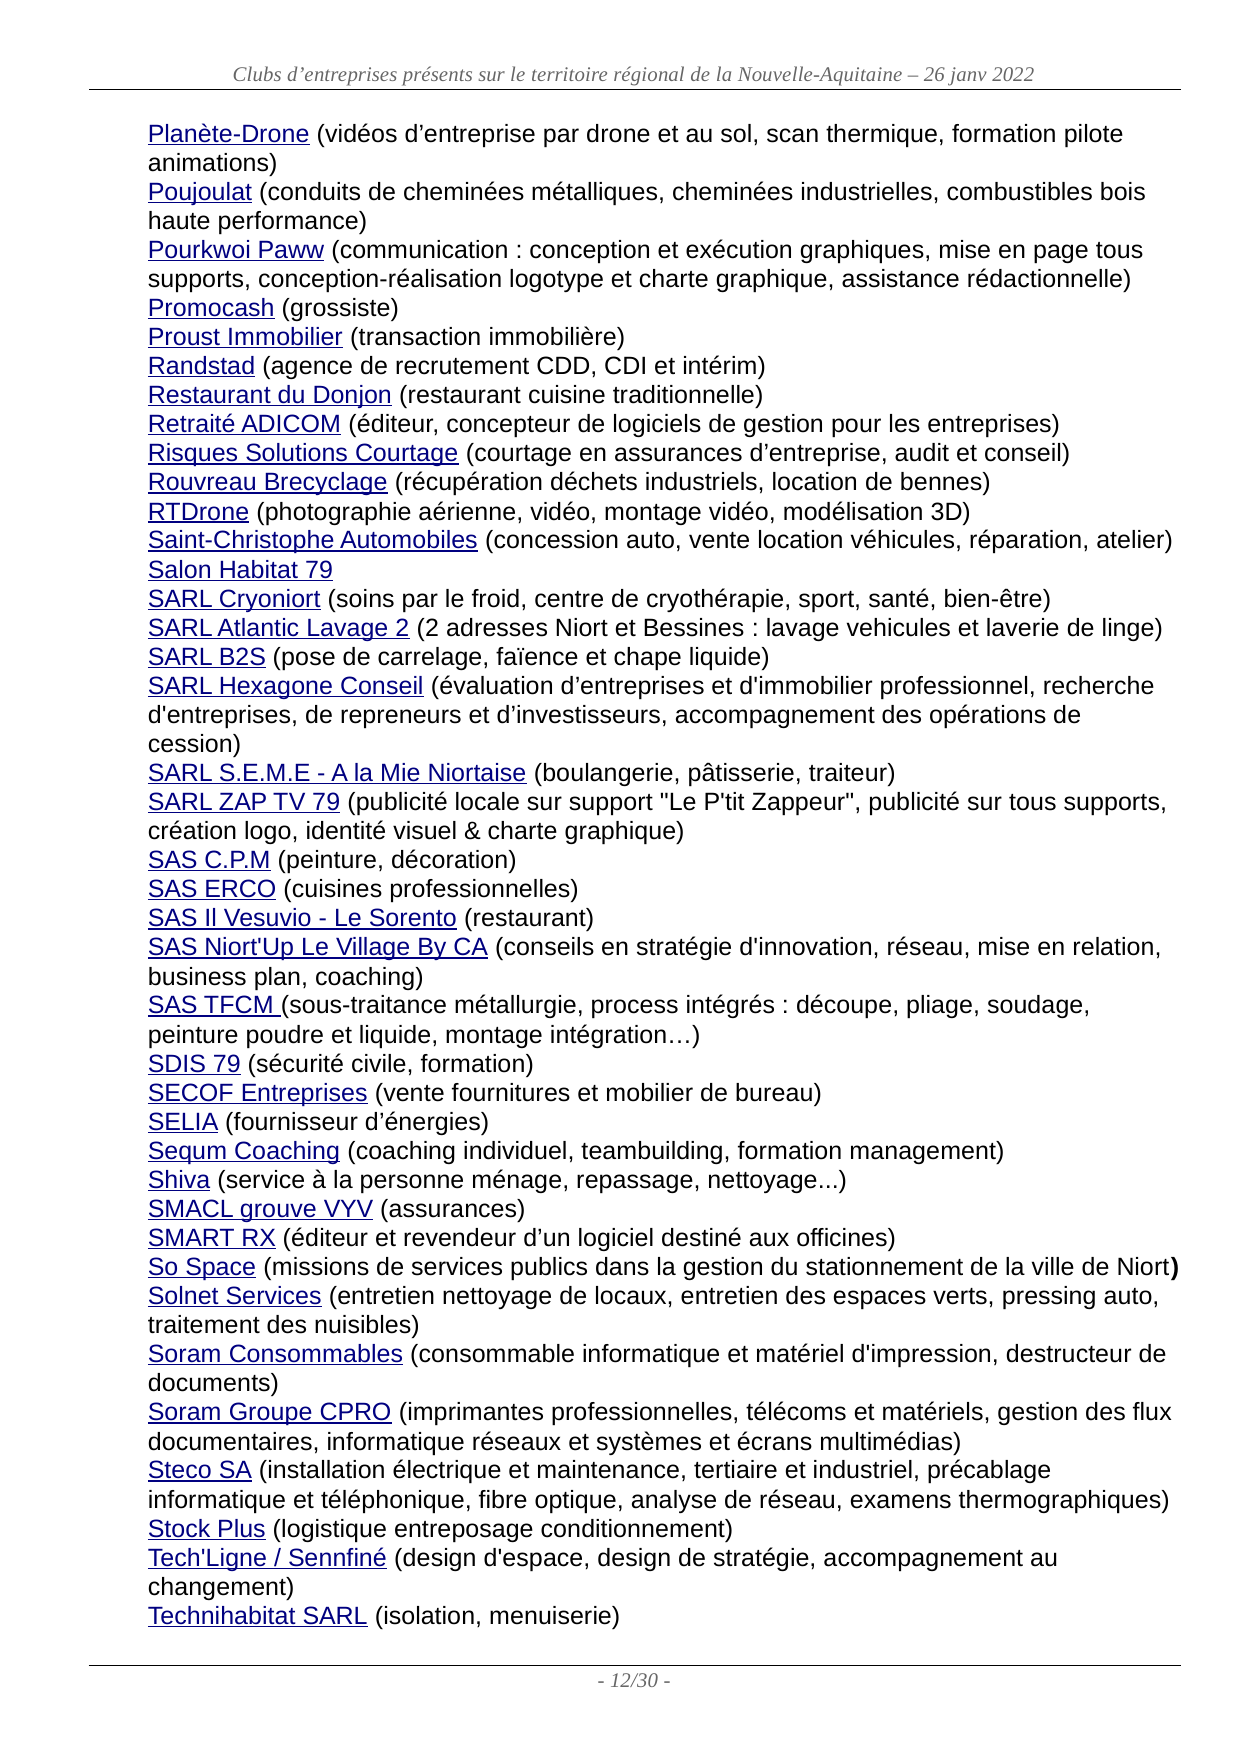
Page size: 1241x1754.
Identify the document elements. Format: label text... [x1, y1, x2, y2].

text SDIS 79 (sécurité civile, formation) [148, 1048, 1181, 1078]
text Salon Habitat 79 [148, 554, 1181, 583]
text Retraité ADICOM (éditeur, concepteur de logiciels de gestion pour les entreprises) [148, 409, 1181, 438]
text Poujoulat (conduits de cheminées métalliques, cheminées industrielles, combustibles bois haute performance) [148, 177, 1181, 235]
text SAS ERCO (cuisines professionnelles) [148, 874, 1181, 903]
text So Space (missions de services publics dans la gestion du stationnement de la ville de Niort) [148, 1252, 1181, 1281]
text Shiva (service à la personne ménage, repassage, nettoyage...) [148, 1165, 1181, 1194]
text Technihabitat SARL (isolation, menuiserie) [148, 1601, 1181, 1630]
text Steco SA (installation électrique et maintenance, tertiaire et industriel, précablage informatique et téléphonique, fibre optique, analyse de réseau, examens thermographiques) [148, 1455, 1181, 1513]
text SARL Atlantic Lavage 2 (2 adresses Niort et Bessines : lavage vehicules et laverie de linge) [148, 613, 1181, 642]
text SAS Niort'Up Le Village By CA (conseils en stratégie d'innovation, réseau, mise en relation, business plan, coaching) [148, 932, 1181, 990]
text SAS C.P.M (peinture, décoration) [148, 845, 1181, 874]
text SARL S.E.M.E - A la Mie Niortaise (boulangerie, pâtisserie, traiteur) [148, 758, 1181, 787]
text Planète-Drone (vidéos d’entreprise par drone et au sol, scan thermique, formation pilote animations) [148, 118, 1181, 177]
text SECOF Entreprises (vente fournitures et mobilier de bureau) [148, 1078, 1181, 1107]
text Tech'Ligne / Sennfiné (design d'espace, design de stratégie, accompagnement au changement) [148, 1543, 1181, 1601]
text SAS Il Vesuvio - Le Sorento (restaurant) [148, 903, 1181, 932]
text SMACL grouve VYV (assurances) [148, 1194, 1181, 1223]
text SMART RX (éditeur et revendeur d’un logiciel destiné aux officines) [148, 1223, 1181, 1252]
text Risques Solutions Courtage (courtage en assurances d’entreprise, audit et conseil) [148, 438, 1181, 467]
text Soram Consommables (consommable informatique et matériel d'impression, destructeur de documents) [148, 1339, 1181, 1397]
text SARL Cryoniort (soins par le froid, centre de cryothérapie, sport, santé, bien-être) [148, 583, 1181, 613]
text Sequm Coaching (coaching individuel, teambuilding, formation management) [148, 1136, 1181, 1165]
text Saint-Christophe Automobiles (concession auto, vente location véhicules, réparation, atelier) [148, 525, 1181, 554]
text Soram Groupe CPRO (imprimantes professionnelles, télécoms et matériels, gestion des flux documentaires, informatique réseaux et systèmes et écrans multimédias) [148, 1397, 1181, 1455]
text Solnet Services (entretien nettoyage de locaux, entretien des espaces verts, pressing auto, traitement des nuisibles) [148, 1281, 1181, 1339]
text Proust Immobilier (transaction immobilière) [148, 322, 1181, 351]
text Stock Plus (logistique entreposage conditionnement) [148, 1513, 1181, 1543]
text SARL B2S (pose de carrelage, faïence et chape liquide) [148, 642, 1181, 671]
text Rouvreau Brecyclage (récupération déchets industriels, location de bennes) [148, 467, 1181, 496]
text Pourkwoi Paww (communication : conception et exécution graphiques, mise en page tous supports, conception-réalisation logotype et charte graphique, assistance rédactionnelle) [148, 235, 1181, 293]
text SARL ZAP TV 79 (publicité locale sur support "Le P'tit Zappeur", publicité sur tous supports, création logo, identité visuel & charte graphique) [148, 787, 1181, 845]
text Promocash (grossiste) [148, 293, 1181, 322]
text RTDrone (photographie aérienne, vidéo, montage vidéo, modélisation 3D) [148, 496, 1181, 525]
text Randstad (agence de recrutement CDD, CDI et intérim) [148, 351, 1181, 380]
text SELIA (fournisseur d’énergies) [148, 1107, 1181, 1136]
text Restaurant du Donjon (restaurant cuisine traditionnelle) [148, 380, 1181, 409]
text SAS TFCM (sous-traitance métallurgie, process intégrés : découpe, pliage, soudage, peinture poudre et liquide, montage intégration…) [148, 990, 1181, 1048]
text SARL Hexagone Conseil (évaluation d’entreprises et d'immobilier professionnel, recherche d'entreprises, de repreneurs et d’investisseurs, accompagnement des opérations de cession) [148, 671, 1181, 758]
